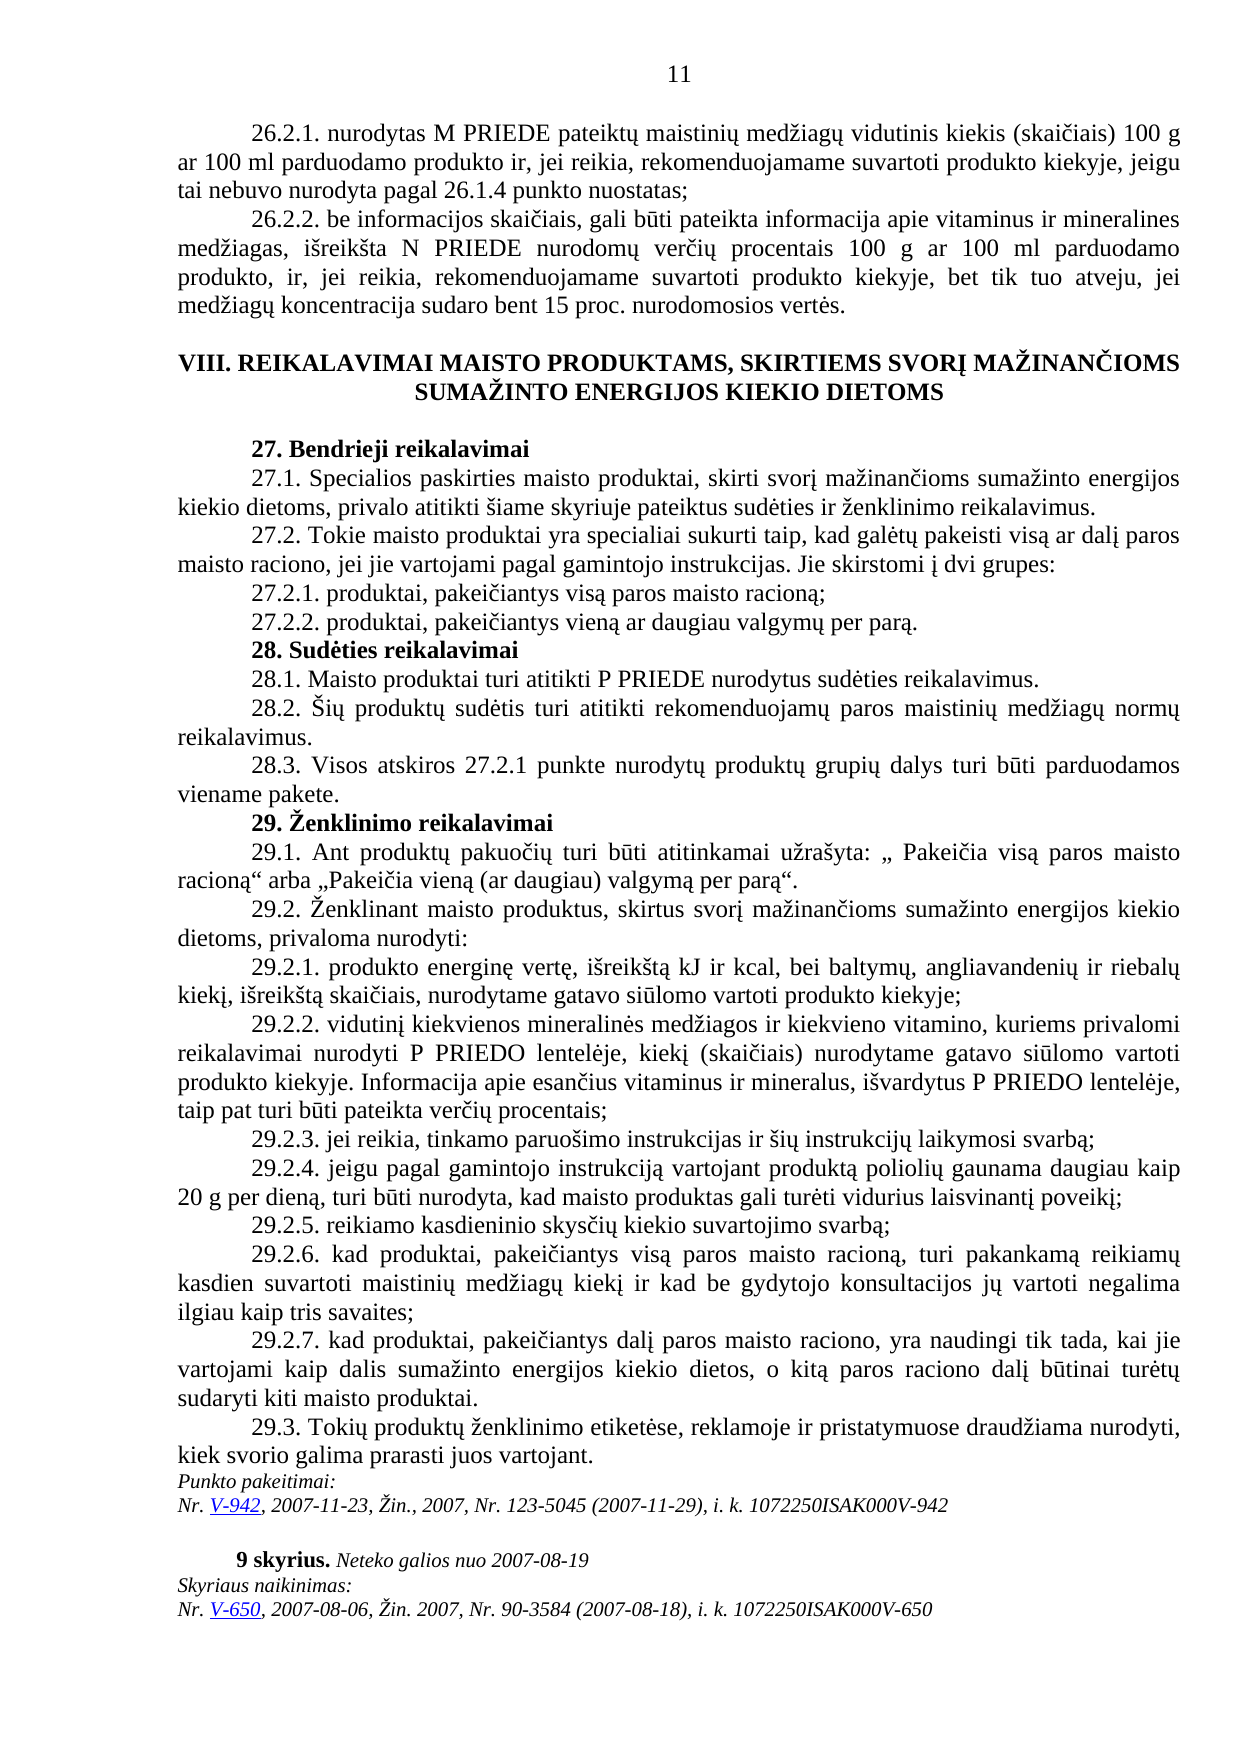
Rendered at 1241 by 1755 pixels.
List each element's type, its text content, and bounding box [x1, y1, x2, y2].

text 29.2.5. reikiamo kasdieninio skysčių kiekio suvartojimo svarbą; [177, 1211, 1181, 1239]
text 29.2.3. jei reikia, tinkamo paruošimo instrukcijas ir šių instrukcijų laikymosi svarbą; [177, 1124, 1181, 1153]
text Skyriaus naikinimas: [177, 1573, 1181, 1597]
text 28.2. Šių produktų sudėtis turi atitikti rekomenduojamų paros maistinių medžiagų normų reikalavimus. [177, 693, 1181, 751]
text 9 skyrius. Neteko galios nuo 2007-08-19 [177, 1546, 1181, 1573]
text 27.2.1. produktai, pakeičiantys visą paros maisto racioną; [177, 578, 1181, 607]
text 29.2.6. kad produktai, pakeičiantys visą paros maisto racioną, turi pakankamą reikiamų kasdien suvartoti maistinių medžiagų kiekį ir kad be gydytojo konsultacijos jų vartoti negalima ilgiau kaip tris savaites; [177, 1239, 1181, 1326]
text 27.2. Tokie maisto produktai yra specialiai sukurti taip, kad galėtų pakeisti visą ar dalį paros maisto raciono, jei jie vartojami pagal gamintojo instrukcijas. Jie skirstomi į dvi grupes: [177, 521, 1181, 578]
text 26.2.1. nurodytas M PRIEDE pateiktų maistinių medžiagų vidutinis kiekis (skaičiais) 100 g ar 100 ml parduodamo produkto ir, jei reikia, rekomenduojamame suvartoti produkto kiekyje, jeigu tai nebuvo nurodyta pagal 26.1.4 punkto nuostatas; [177, 118, 1181, 204]
text 29.1. Ant produktų pakuočių turi būti atitinkamai užrašyta: „ Pakeičia visą paros maisto racioną“ arba „Pakeičia vieną (ar daugiau) valgymą per parą“. [177, 837, 1181, 894]
text Punkto pakeitimai: [177, 1469, 1181, 1493]
text 27. Bendrieji reikalavimai [177, 434, 1181, 463]
text 26.2.2. be informacijos skaičiais, gali būti pateikta informacija apie vitaminus ir mineralines medžiagas, išreikšta N PRIEDE nurodomų verčių procentais 100 g ar 100 ml parduodamo produkto, ir, jei reikia, rekomenduojamame suvartoti produkto kiekyje, bet tik tuo atveju, jei medžiagų koncentracija sudaro bent 15 proc. nurodomosios vertės. [177, 204, 1181, 319]
text 28.1. Maisto produktai turi atitikti P PRIEDE nurodytus sudėties reikalavimus. [177, 664, 1181, 693]
text 29.2. Ženklinant maisto produktus, skirtus svorį mažinančioms sumažinto energijos kiekio dietoms, privaloma nurodyti: [177, 894, 1181, 952]
text 27.1. Specialios paskirties maisto produktai, skirti svorį mažinančioms sumažinto energijos kiekio dietoms, privalo atitikti šiame skyriuje pateiktus sudėties ir ženklinimo reikalavimus. [177, 463, 1181, 521]
text 29. Ženklinimo reikalavimai [177, 808, 1181, 837]
text 29.3. Tokių produktų ženklinimo etiketėse, reklamoje ir pristatymuose draudžiama nurodyti, kiek svorio galima prarasti juos vartojant. [177, 1412, 1181, 1469]
text 29.2.7. kad produktai, pakeičiantys dalį paros maisto raciono, yra naudingi tik tada, kai jie vartojami kaip dalis sumažinto energijos kiekio dietos, o kitą paros raciono dalį būtinai turėtų sudaryti kiti maisto produktai. [177, 1326, 1181, 1412]
text 29.2.1. produkto energinę vertę, išreikštą kJ ir kcal, bei baltymų, angliavandenių ir riebalų kiekį, išreikštą skaičiais, nurodytame gatavo siūlomo vartoti produkto kiekyje; [177, 952, 1181, 1009]
text Nr. V-650, 2007-08-06, Žin. 2007, Nr. 90-3584 (2007-08-18), i. k. 1072250ISAK000V-650 [177, 1597, 1181, 1621]
text 28.3. Visos atskiros 27.2.1 punkte nurodytų produktų grupių dalys turi būti parduodamos viename pakete. [177, 751, 1181, 808]
text 27.2.2. produktai, pakeičiantys vieną ar daugiau valgymų per parą. [177, 607, 1181, 636]
text Nr. V-942, 2007-11-23, Žin., 2007, Nr. 123-5045 (2007-11-29), i. k. 1072250ISAK000V-942 [177, 1493, 1181, 1517]
text VIII. REIKALAVIMAI MAISTO PRODUKTAMS, SKIRTIEMS SVORĮ MAŽINANČIOMS SUMAŽINTO ENERGIJOS KIEKIO DIETOMS [177, 348, 1181, 406]
text 28. Sudėties reikalavimai [177, 636, 1181, 664]
text 29.2.2. vidutinį kiekvienos mineralinės medžiagos ir kiekvieno vitamino, kuriems privalomi reikalavimai nurodyti P PRIEDO lentelėje, kiekį (skaičiais) nurodytame gatavo siūlomo vartoti produkto kiekyje. Informacija apie esančius vitaminus ir mineralus, išvardytus P PRIEDO lentelėje, taip pat turi būti pateikta verčių procentais; [177, 1009, 1181, 1124]
text 29.2.4. jeigu pagal gamintojo instrukciją vartojant produktą poliolių gaunama daugiau kaip 20 g per dieną, turi būti nurodyta, kad maisto produktas gali turėti vidurius laisvinantį poveikį; [177, 1153, 1181, 1211]
